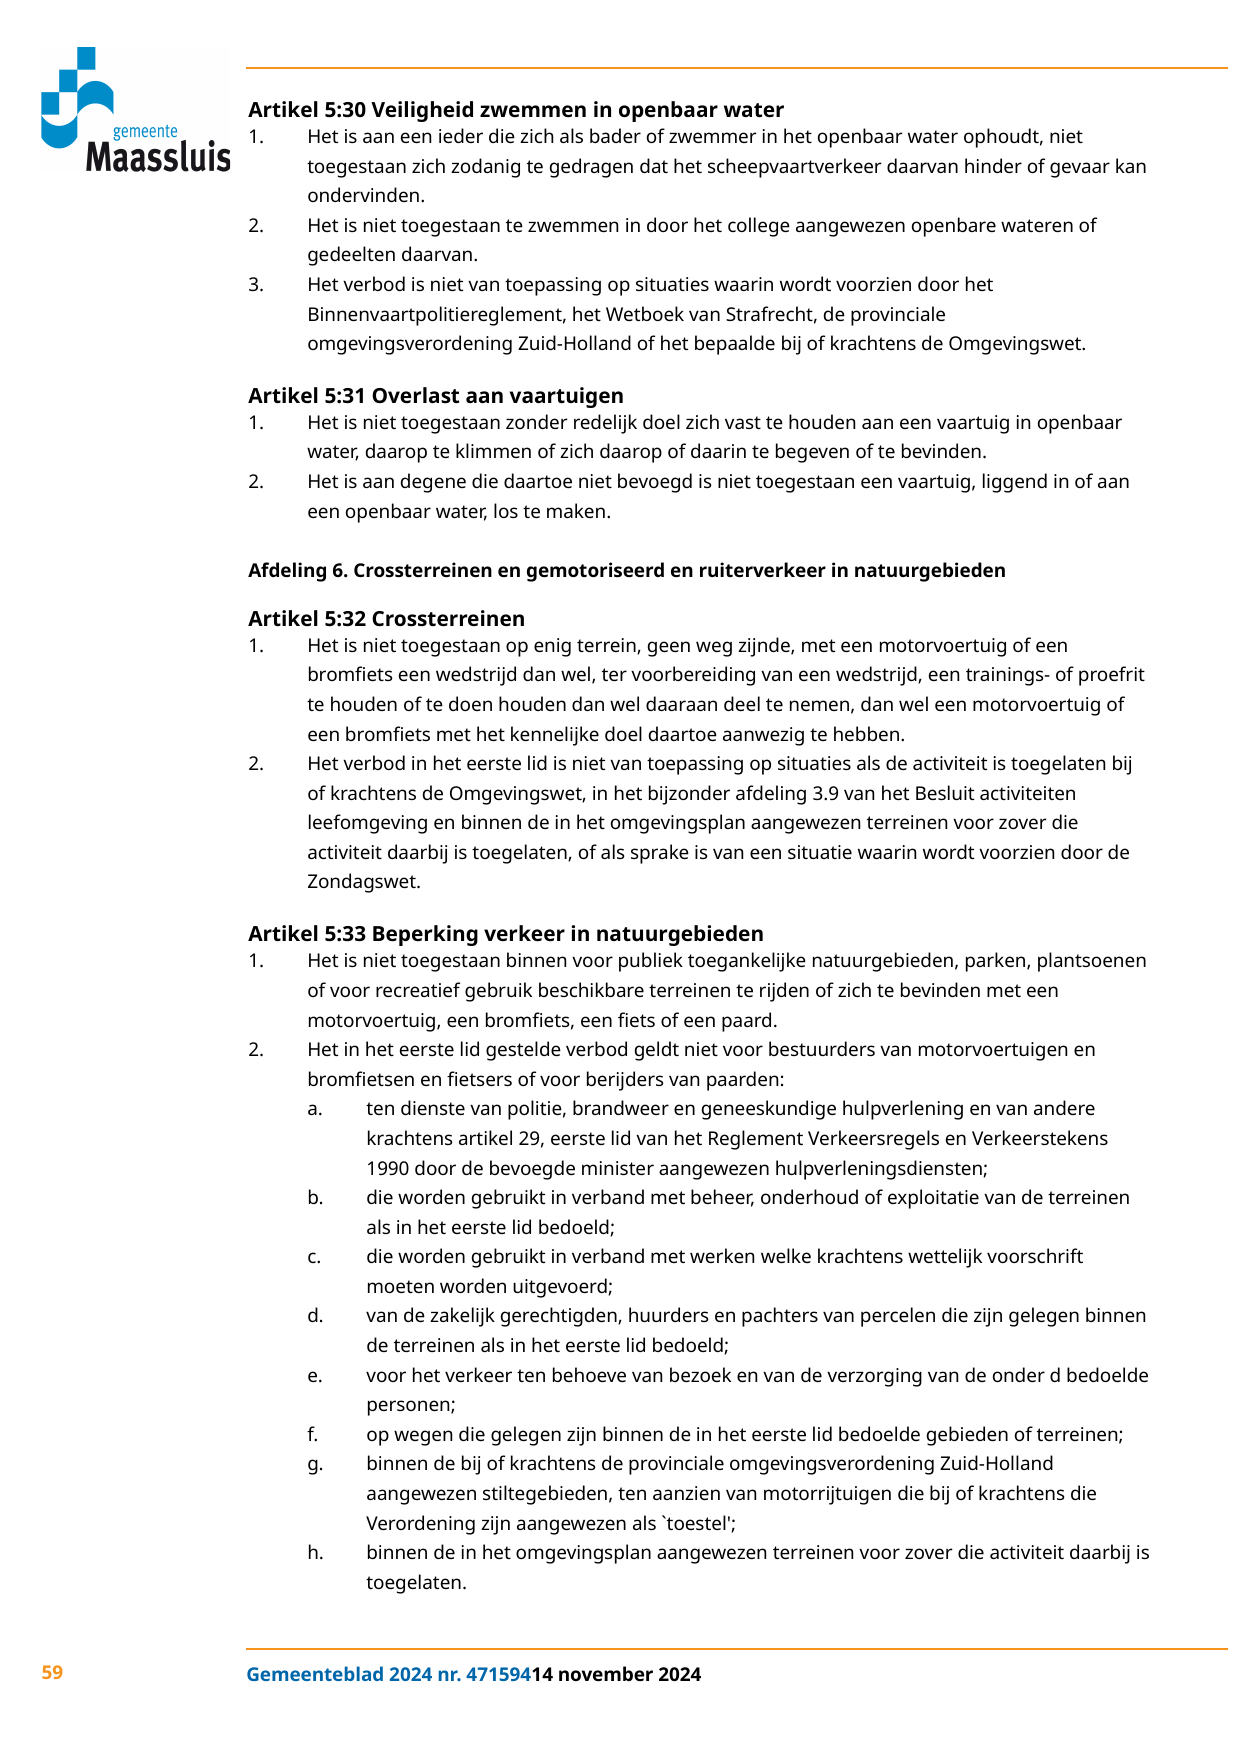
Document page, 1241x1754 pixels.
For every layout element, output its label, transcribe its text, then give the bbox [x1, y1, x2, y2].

text Artikel 5:33 Beperking verkeer in natuurgebieden [248, 919, 1152, 948]
list voor het verkeer ten behoeve van bezoek en van de verzorging van de onder d bedoelde personen; [307, 1362, 1152, 1417]
text Artikel 5:30 Veiligheid zwemmen in openbaar water [248, 95, 1152, 123]
picture [41, 47, 231, 172]
list Het verbod is niet van toepassing op situaties waarin wordt voorzien door het Binnenvaartpolitiereglement, het Wetboek van Strafrecht, de provinciale omgevingsverordening Zuid-Holland of het bepaalde bij of krachtens de Omgevingswet. [248, 271, 1152, 356]
list Het is aan degene die daartoe niet bevoegd is niet toegestaan een vaartuig, liggend in of aan een openbaar water, los te maken. [248, 468, 1152, 524]
list van de zakelijk gerechtigden, huurders en pachters van percelen die zijn gelegen binnen de terreinen als in het eerste lid bedoeld; [307, 1303, 1152, 1358]
list Het verbod in het eerste lid is niet van toepassing op situaties als de activiteit is toegelaten bij of krachtens de Omgevingswet, in het bijzonder afdeling 3.9 van het Besluit activiteiten leefomgeving en binnen de in het omgevingsplan aangewezen terreinen voor zover die activiteit daarbij is toegelaten, of als sprake is van een situatie waarin wordt voorzien door de Zondagswet. [248, 750, 1152, 894]
list binnen de bij of krachtens de provinciale omgevingsverordening Zuid-Holland aangewezen stiltegebieden, ten aanzien van motorrijtuigen die bij of krachtens die Verordening zijn aangewezen als `toestel'; [307, 1451, 1152, 1535]
list die worden gebruikt in verband met werken welke krachtens wettelijk voorschrift moeten worden uitgevoerd; [307, 1243, 1152, 1299]
list Het is niet toegestaan zonder redelijk doel zich vast te houden aan een vaartuig in openbaar water, daarop te klimmen of zich daarop of daarin te begeven of te bevinden. [248, 409, 1152, 464]
list op wegen die gelegen zijn binnen de in het eerste lid bedoelde gebieden of terreinen; [307, 1421, 1152, 1447]
list Het in het eerste lid gestelde verbod geldt niet voor bestuurders van motorvoertuigen en bromfietsen en fietsers of voor berijders van paarden: [248, 1036, 1152, 1092]
list Het is niet toegestaan op enig terrein, geen weg zijnde, met een motorvoertuig of een bromfiets een wedstrijd dan wel, ter voorbereiding van een wedstrijd, een trainings- of proefrit te houden of te doen houden dan wel daaraan deel te nemen, dan wel een motorvoertuig of een bromfiets met het kennelijke doel daartoe aanwezig te hebben. [248, 632, 1152, 747]
text Artikel 5:31 Overlast aan vaartuigen [248, 381, 1152, 409]
list binnen de in het omgevingsplan aangewezen terreinen voor zover die activiteit daarbij is toegelaten. [307, 1539, 1152, 1594]
list Het is niet toegestaan binnen voor publiek toegankelijke natuurgebieden, parken, plantsoenen of voor recreatief gebruik beschikbare terreinen te rijden of zich te bevinden met een motorvoertuig, een bromfiets, een fiets of een paard. [248, 948, 1152, 1032]
text Afdeling 6. Crossterreinen en gemotoriseerd en ruiterverkeer in natuurgebieden [248, 557, 1152, 583]
list Het is niet toegestaan te zwemmen in door het college aangewezen openbare wateren of gedeelten daarvan. [248, 212, 1152, 267]
list ten dienste van politie, brandweer en geneeskundige hulpverlening en van andere krachtens artikel 29, eerste lid van het Reglement Verkeersregels en Verkeerstekens 1990 door de bevoegde minister aangewezen hulpverleningsdiensten; [307, 1096, 1152, 1180]
picture [41, 47, 77, 92]
text Artikel 5:32 Crossterreinen [248, 604, 1152, 632]
list Het is aan een ieder die zich als bader of zwemmer in het openbaar water ophoudt, niet toegestaan zich zodanig te gedragen dat het scheepvaartverkeer daarvan hinder of gevaar kan ondervinden. [248, 123, 1152, 208]
list die worden gebruikt in verband met beheer, onderhoud of exploitatie van de terreinen als in het eerste lid bedoeld; [307, 1184, 1152, 1239]
